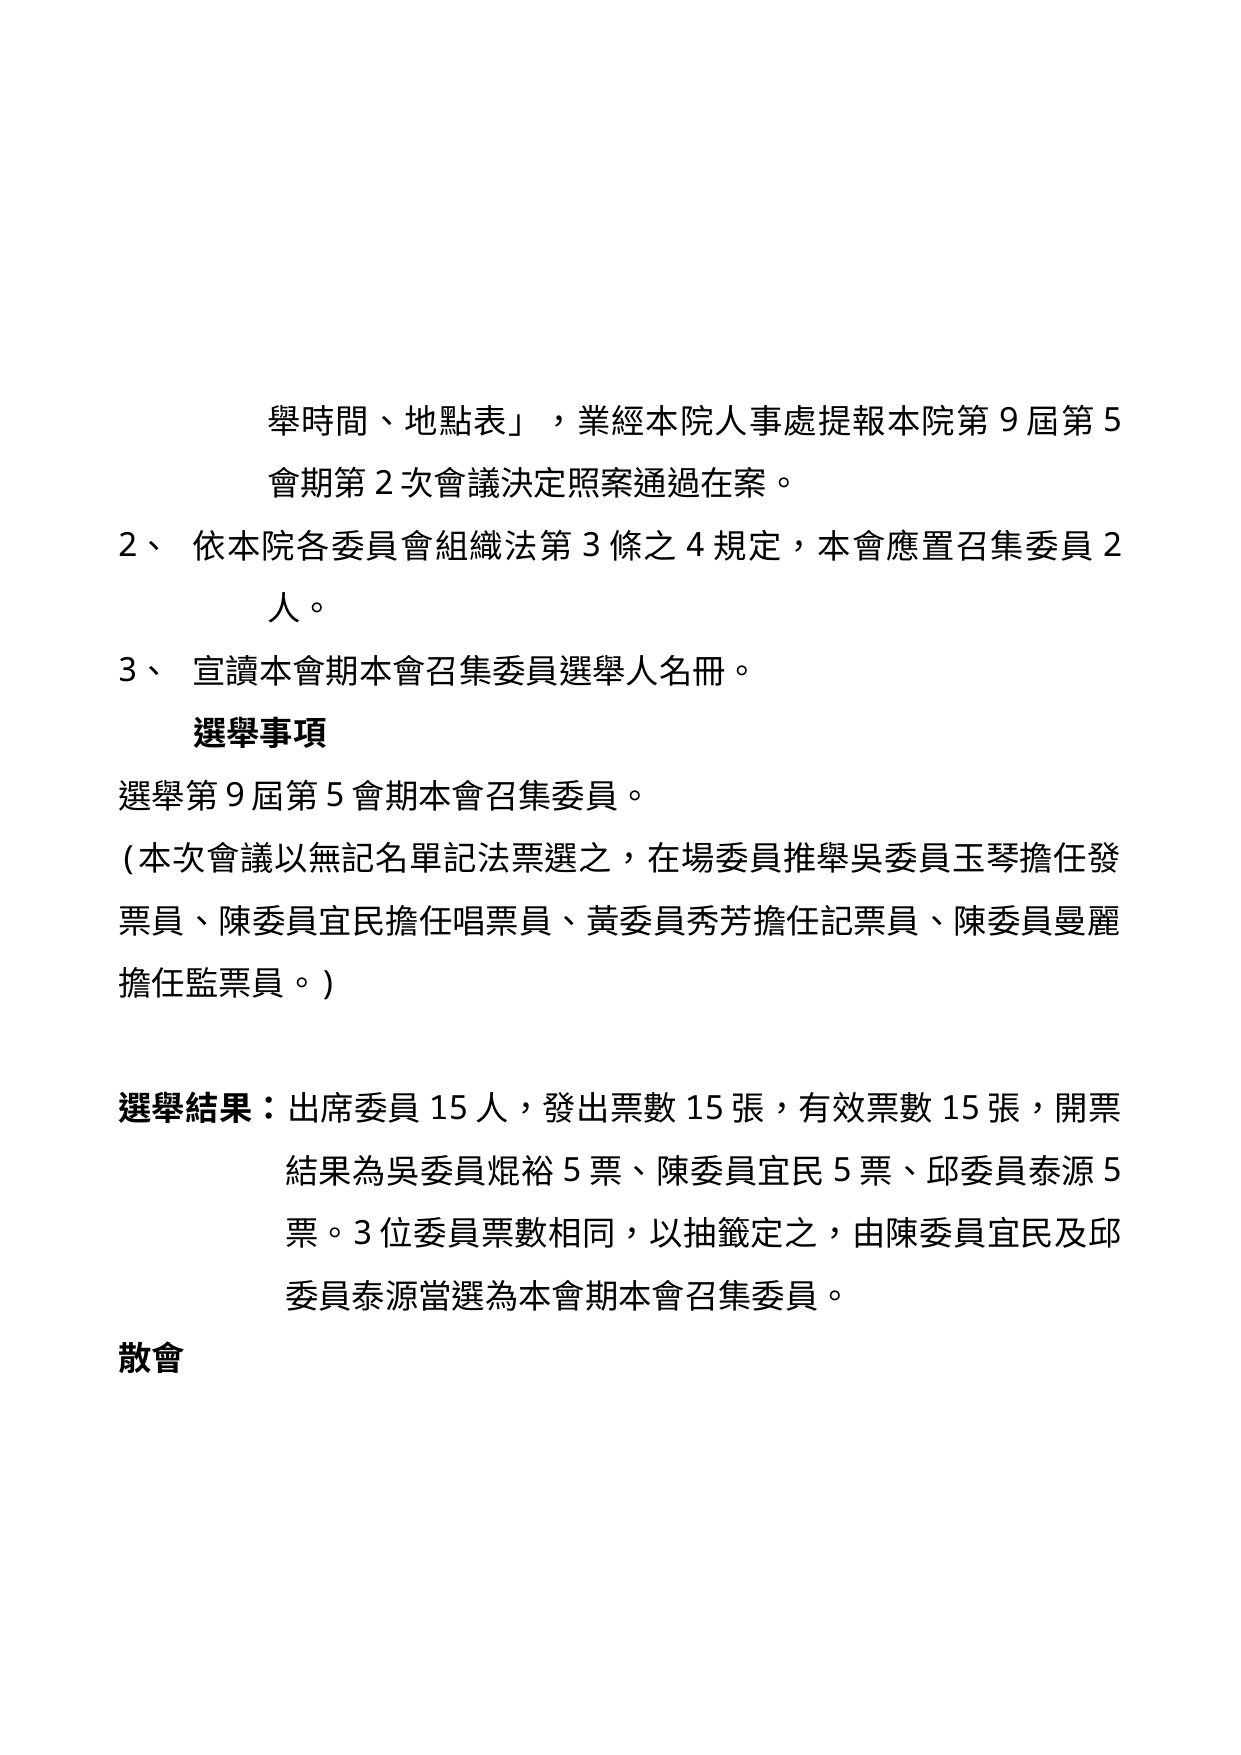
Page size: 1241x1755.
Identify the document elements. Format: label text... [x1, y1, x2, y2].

list 宣讀本會期本會召集委員選舉人名冊。 [118, 627, 1122, 689]
text 選舉事項 [118, 689, 1122, 752]
text 選舉結果：出席委員15人，發出票數15張，有效票數15張，開票結果為吳委員焜裕5票、陳委員宜民5票、邱委員泰源5票。3位委員票數相同，以抽籤定之，由陳委員宜民及邱委員泰源當選為本會期本會召集委員。 [118, 1064, 1122, 1314]
text 散會 [118, 1314, 1122, 1377]
text (本次會議以無記名單記法票選之，在場委員推舉吳委員玉琴擔任發票員、陳委員宜民擔任唱票員、黃委員秀芳擔任記票員、陳委員曼麗擔任監票員。) [118, 814, 1122, 1002]
text 選舉第9屆第5會期本會召集委員。 [118, 752, 1122, 814]
list 依本院各委員會組織法第3條之4規定，本會應置召集委員2人。 [118, 502, 1122, 627]
list 舉時間、地點表」，業經本院人事處提報本院第9屆第5會期第2次會議決定照案通過在案。 [118, 377, 1122, 502]
